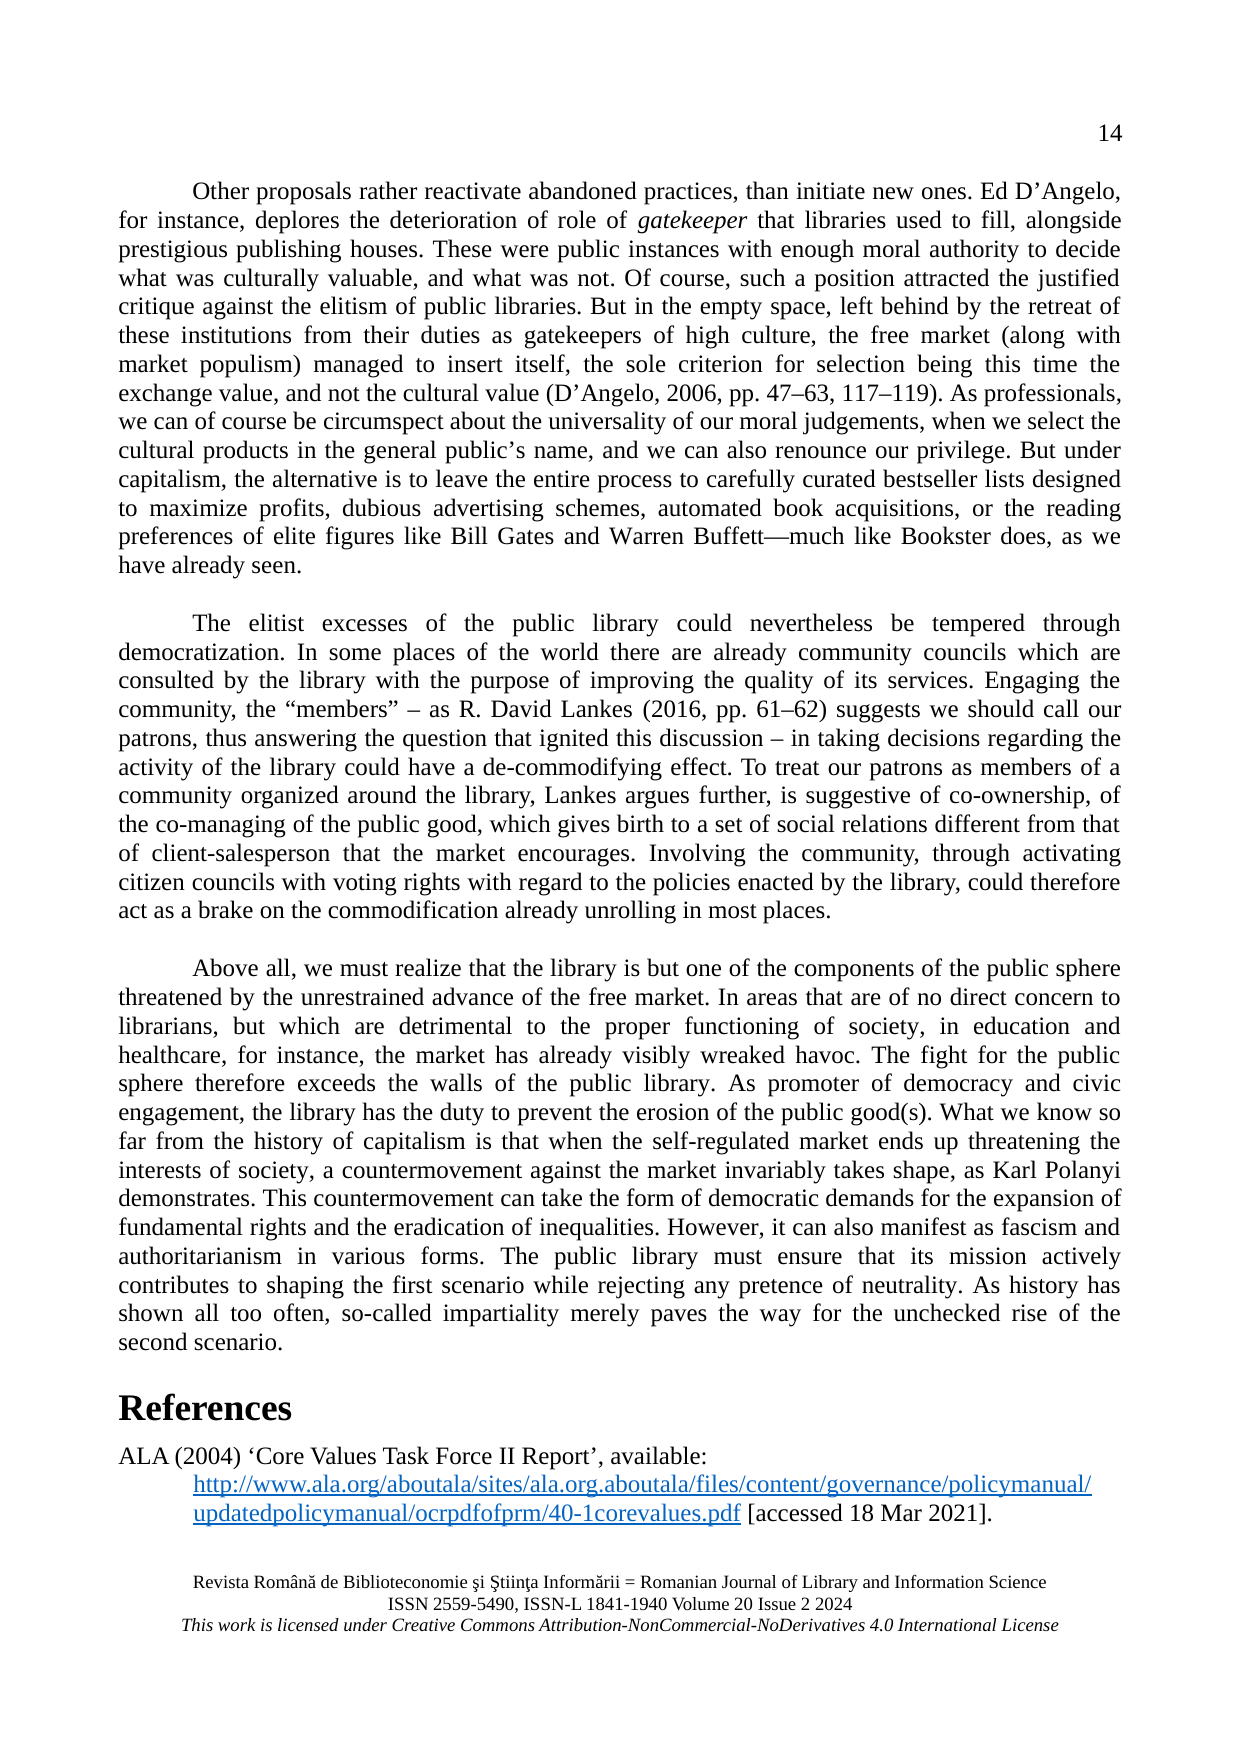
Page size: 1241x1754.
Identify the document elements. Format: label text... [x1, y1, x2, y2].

text ALA (2004) ‘Core Values Task Force II Report’, available: http://www.ala.org/aboutala/sites/ala.org.aboutala/files/content/governance/policymanual/updatedpolicymanual/ocrpdfofprm/40-1corevalues.pdf [accessed 18 Mar 2021]. [118, 1441, 1122, 1527]
text Other proposals rather reactivate abandoned practices, than initiate new ones. Ed D’Angelo, for instance, deplores the deterioration of role of gatekeeper that libraries used to fill, alongside prestigious publishing houses. These were public instances with enough moral authority to decide what was culturally valuable, and what was not. Of course, such a position attracted the justified critique against the elitism of public libraries. But in the empty space, left behind by the retreat of these institutions from their duties as gatekeepers of high culture, the free market (along with market populism) managed to insert itself, the sole criterion for selection being this time the exchange value, and not the cultural value (D’Angelo, 2006, pp. 47–63, 117–119). As professionals, we can of course be circumspect about the universality of our moral judgements, when we select the cultural products in the general public’s name, and we can also renounce our privilege. But under capitalism, the alternative is to leave the entire process to carefully curated bestseller lists designed to maximize profits, dubious advertising schemes, automated book acquisitions, or the reading preferences of elite figures like Bill Gates and Warren Buffett—much like Bookster does, as we have already seen. [118, 176, 1122, 579]
subtitle References [118, 1385, 1122, 1428]
text The elitist excesses of the public library could nevertheless be tempered through democratization. In some places of the world there are already community councils which are consulted by the library with the purpose of improving the quality of its services. Engaging the community, the “members” – as R. David Lankes (2016, pp. 61–62) suggests we should call our patrons, thus answering the question that ignited this discussion – in taking decisions regarding the activity of the library could have a de-commodifying effect. To treat our patrons as members of a community organized around the library, Lankes argues further, is suggestive of co-ownership, of the co-managing of the public good, which gives birth to a set of social relations different from that of client-salesperson that the market encourages. Involving the community, through activating citizen councils with voting rights with regard to the policies enacted by the library, could therefore act as a brake on the commodification already unrolling in most places. [118, 608, 1122, 924]
text Above all, we must realize that the library is but one of the components of the public sphere threatened by the unrestrained advance of the free market. In areas that are of no direct concern to librarians, but which are detrimental to the proper functioning of society, in education and healthcare, for instance, the market has already visibly wreaked havoc. The fight for the public sphere therefore exceeds the walls of the public library. As promoter of democracy and civic engagement, the library has the duty to prevent the erosion of the public good(s). What we know so far from the history of capitalism is that when the self-regulated market ends up threatening the interests of society, a countermovement against the market invariably takes shape, as Karl Polanyi demonstrates. This countermovement can take the form of democratic demands for the expansion of fundamental rights and the eradication of inequalities. However, it can also manifest as fascism and authoritarianism in various forms. The public library must ensure that its mission actively contributes to shaping the first scenario while rejecting any pretence of neutrality. As history has shown all too often, so-called impartiality merely paves the way for the unchecked rise of the second scenario. [118, 953, 1122, 1356]
